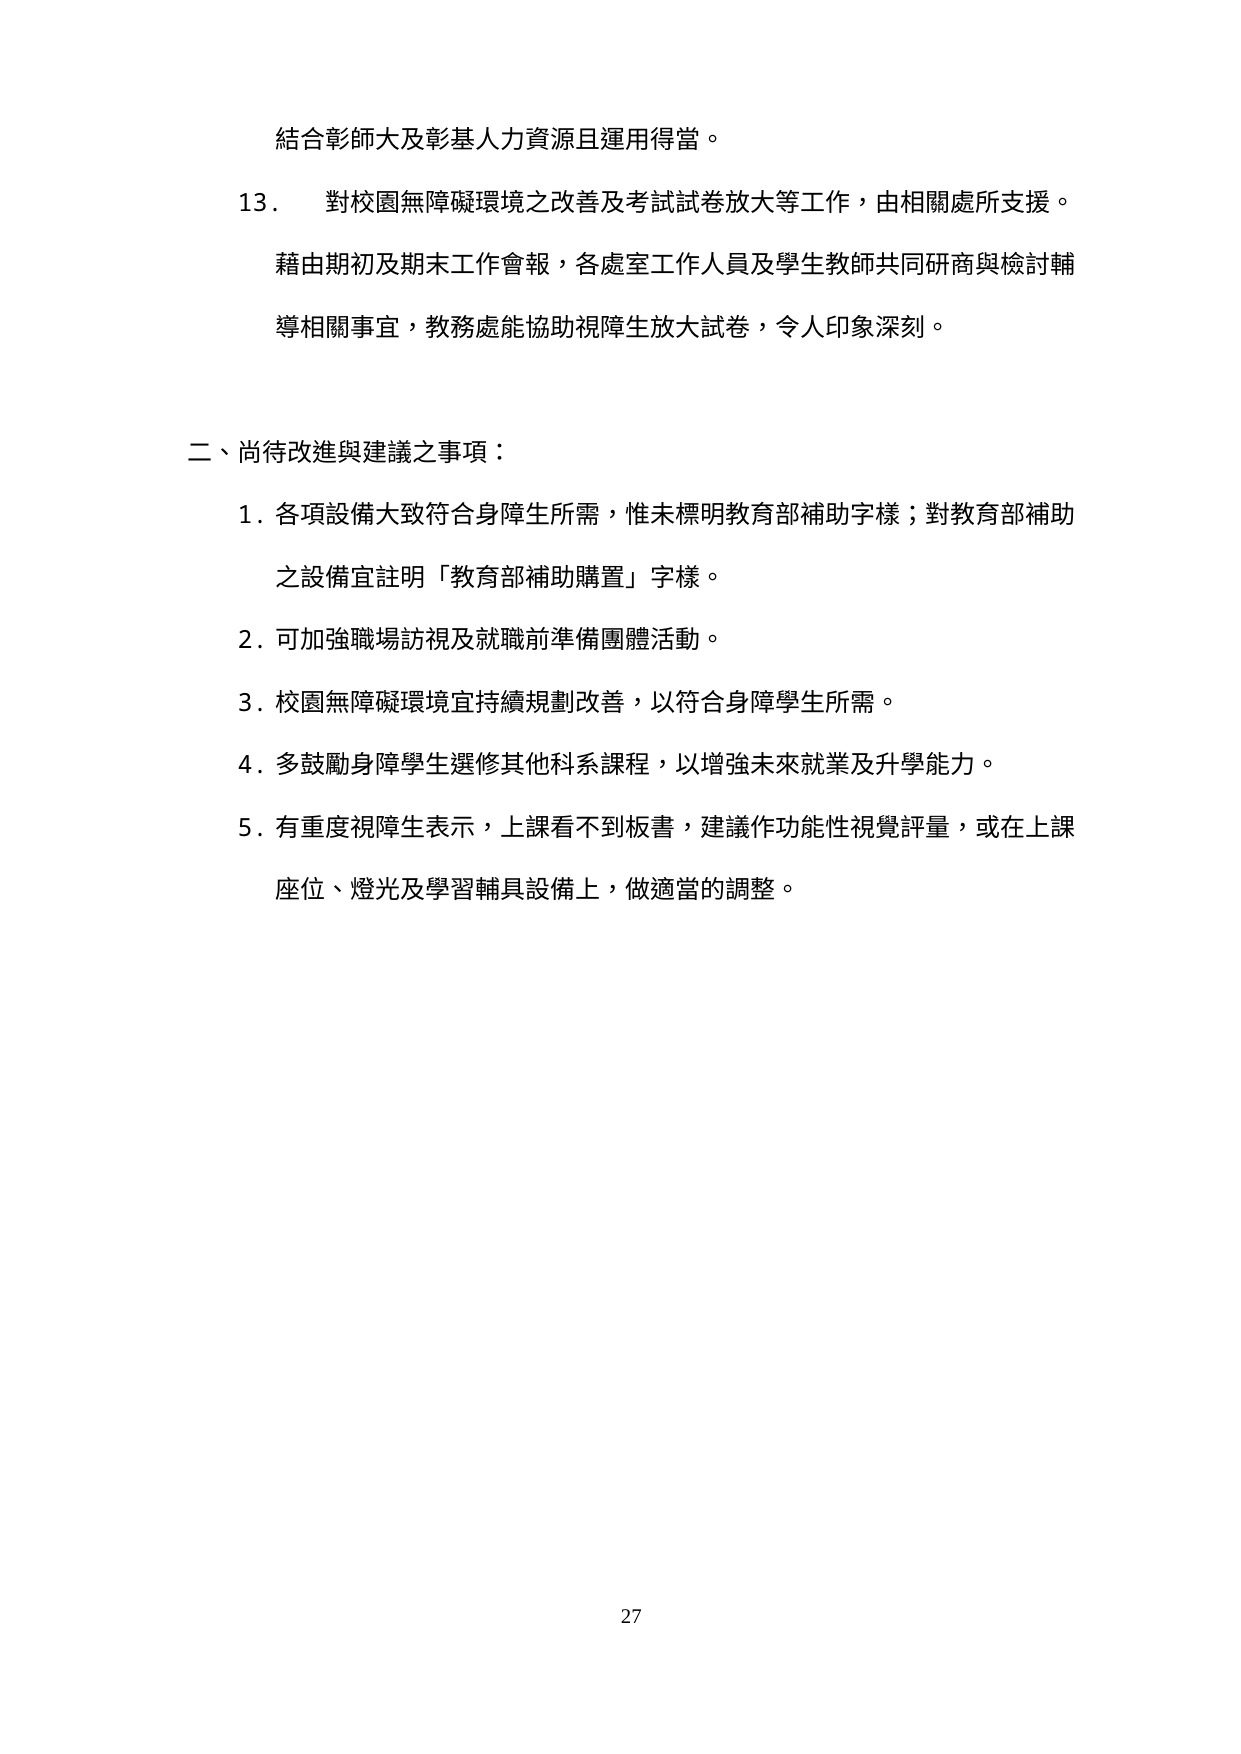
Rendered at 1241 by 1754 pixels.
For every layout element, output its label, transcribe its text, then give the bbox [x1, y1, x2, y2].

list 可加強職場訪視及就職前準備團體活動。 [237, 596, 1075, 659]
list 對校園無障礙環境之改善及考試試卷放大等工作，由相關處所支援。藉由期初及期末工作會報，各處室工作人員及學生教師共同研商與檢討輔導相關事宜，教務處能協助視障生放大試卷，令人印象深刻。 [237, 159, 1075, 346]
list 有重度視障生表示，上課看不到板書，建議作功能性視覺評量，或在上課座位、燈光及學習輔具設備上，做適當的調整。 [237, 784, 1075, 909]
list 各項設備大致符合身障生所需，惟未標明教育部補助字樣；對教育部補助之設備宜註明「教育部補助購置」字樣。 [237, 471, 1075, 596]
list 多鼓勵身障學生選修其他科系課程，以增強未來就業及升學能力。 [237, 721, 1075, 784]
list 校園無障礙環境宜持續規劃改善，以符合身障學生所需。 [237, 659, 1075, 721]
text 二、尚待改進與建議之事項： [187, 409, 1075, 471]
list 結合彰師大及彰基人力資源且運用得當。 [237, 96, 1075, 159]
